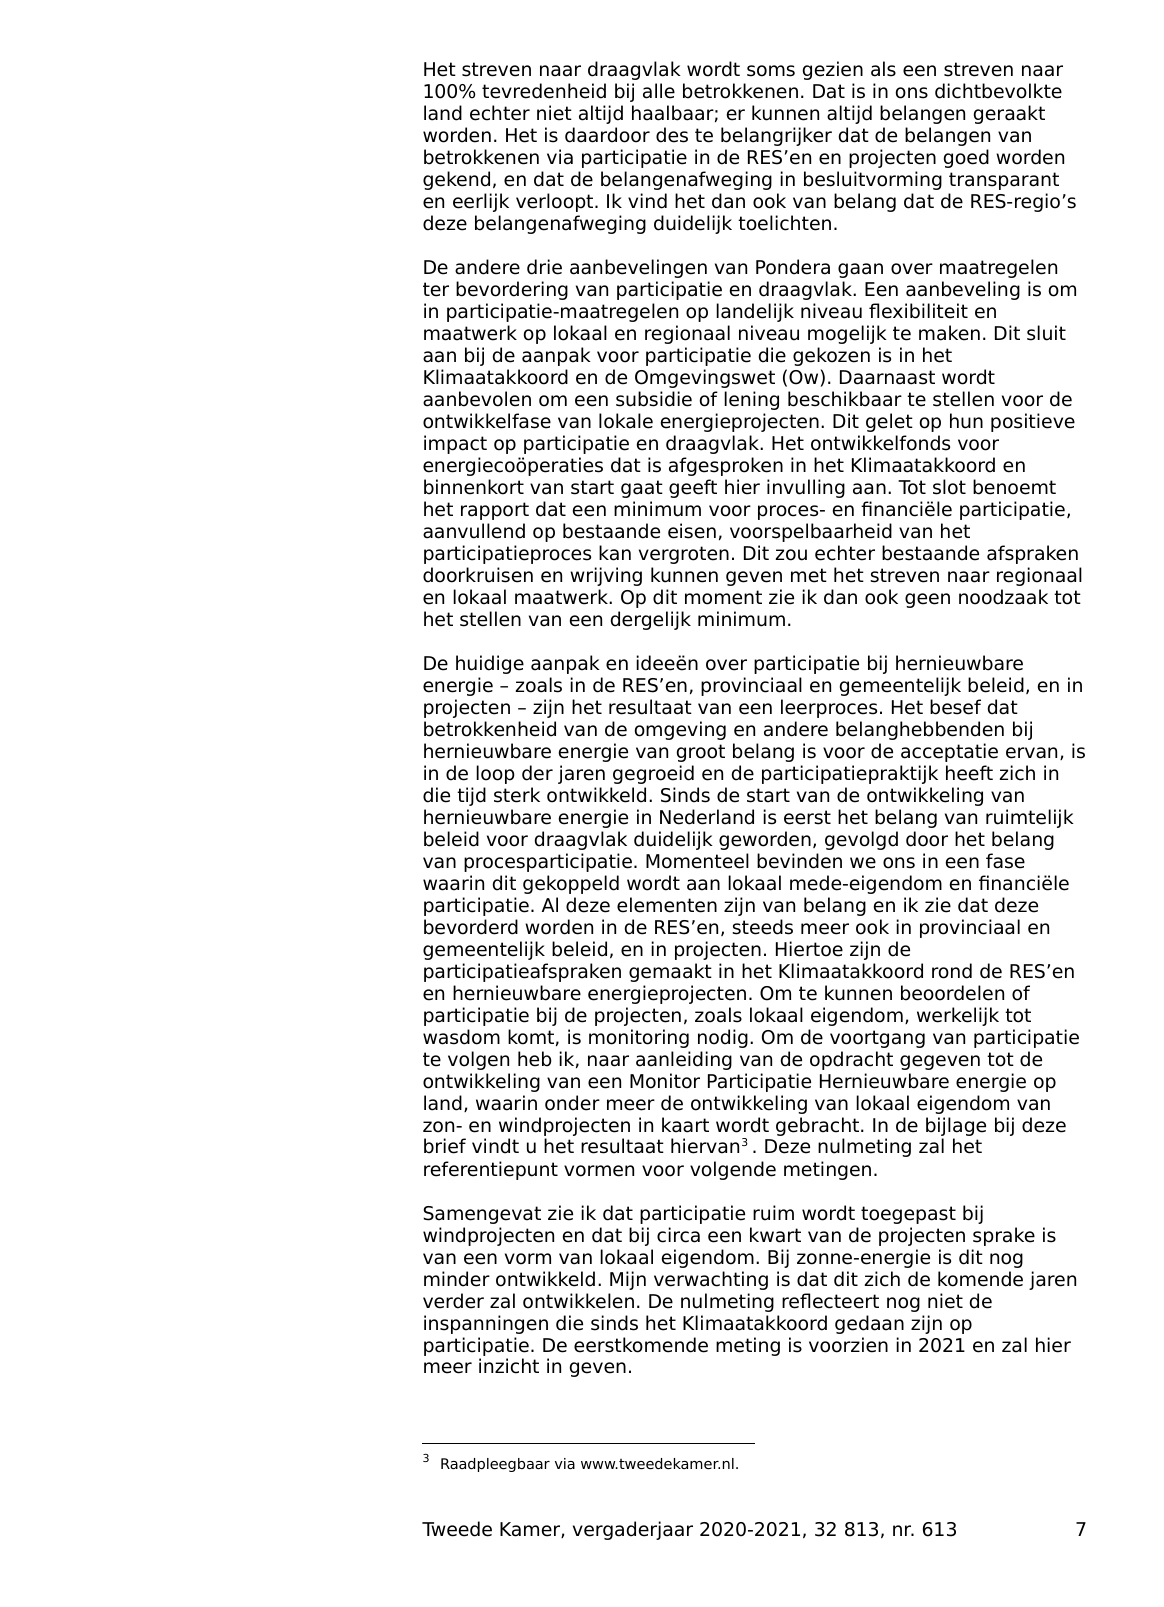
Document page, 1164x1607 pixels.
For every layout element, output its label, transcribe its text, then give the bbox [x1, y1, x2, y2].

text De huidige aanpak en ideeën over participatie bij hernieuwbare energie – zoals in de RES’en, provinciaal en gemeentelijk beleid, en in projecten – zijn het resultaat van een leerproces. Het besef dat betrokkenheid van de omgeving en andere belanghebbenden bij hernieuwbare energie van groot belang is voor de acceptatie ervan, is in de loop der jaren gegroeid en de participatiepraktijk heeft zich in die tijd sterk ontwikkeld. Sinds de start van de ontwikkeling van hernieuwbare energie in Nederland is eerst het belang van ruimtelijk beleid voor draagvlak duidelijk geworden, gevolgd door het belang van procesparticipatie. Momenteel bevinden we ons in een fase waarin dit gekoppeld wordt aan lokaal mede-eigendom en financiële participatie. Al deze elementen zijn van belang en ik zie dat deze bevorderd worden in de RES’en, steeds meer ook in provinciaal en gemeentelijk beleid, en in projecten. Hiertoe zijn de participatieafspraken gemaakt in het Klimaatakkoord rond de RES’en en hernieuwbare energieprojecten. Om te kunnen beoordelen of participatie bij de projecten, zoals lokaal eigendom, werkelijk tot wasdom komt, is monitoring nodig. Om de voortgang van participatie te volgen heb ik, naar aanleiding van de opdracht gegeven tot de ontwikkeling van een Monitor Participatie Hernieuwbare energie op land, waarin onder meer de ontwikkeling van lokaal eigendom van zon- en windprojecten in kaart wordt gebracht. In de bijlage bij deze brief vindt u het resultaat hiervan. Deze nulmeting zal het referentiepunt vormen voor volgende metingen. [422, 653, 1087, 1180]
text Raadpleegbaar via www.tweedekamer.nl. [422, 1452, 1087, 1474]
text De andere drie aanbevelingen van Pondera gaan over maatregelen ter bevordering van participatie en draagvlak. Een aanbeveling is om in participatie-maatregelen op landelijk niveau flexibiliteit en maatwerk op lokaal en regionaal niveau mogelijk te maken. Dit sluit aan bij de aanpak voor participatie die gekozen is in het Klimaatakkoord en de Omgevingswet (Ow). Daarnaast wordt aanbevolen om een subsidie of lening beschikbaar te stellen voor de ontwikkelfase van lokale energieprojecten. Dit gelet op hun positieve impact op participatie en draagvlak. Het ontwikkelfonds voor energiecoöperaties dat is afgesproken in het Klimaatakkoord en binnenkort van start gaat geeft hier invulling aan. Tot slot benoemt het rapport dat een minimum voor proces- en financiële participatie, aanvullend op bestaande eisen, voorspelbaarheid van het participatieproces kan vergroten. Dit zou echter bestaande afspraken doorkruisen en wrijving kunnen geven met het streven naar regionaal en lokaal maatwerk. Op dit moment zie ik dan ook geen noodzaak tot het stellen van een dergelijk minimum. [422, 257, 1087, 631]
text Het streven naar draagvlak wordt soms gezien als een streven naar 100% tevredenheid bij alle betrokkenen. Dat is in ons dichtbevolkte land echter niet altijd haalbaar; er kunnen altijd belangen geraakt worden. Het is daardoor des te belangrijker dat de belangen van betrokkenen via participatie in de RES’en en projecten goed worden gekend, en dat de belangenafweging in besluitvorming transparant en eerlijk verloopt. Ik vind het dan ook van belang dat de RES-regio’s deze belangenafweging duidelijk toelichten. [422, 59, 1087, 235]
text Samengevat zie ik dat participatie ruim wordt toegepast bij windprojecten en dat bij circa een kwart van de projecten sprake is van een vorm van lokaal eigendom. Bij zonne-energie is dit nog minder ontwikkeld. Mijn verwachting is dat dit zich de komende jaren verder zal ontwikkelen. De nulmeting reflecteert nog niet de inspanningen die sinds het Klimaatakkoord gedaan zijn op participatie. De eerstkomende meting is voorzien in 2021 en zal hier meer inzicht in geven. [422, 1203, 1087, 1378]
